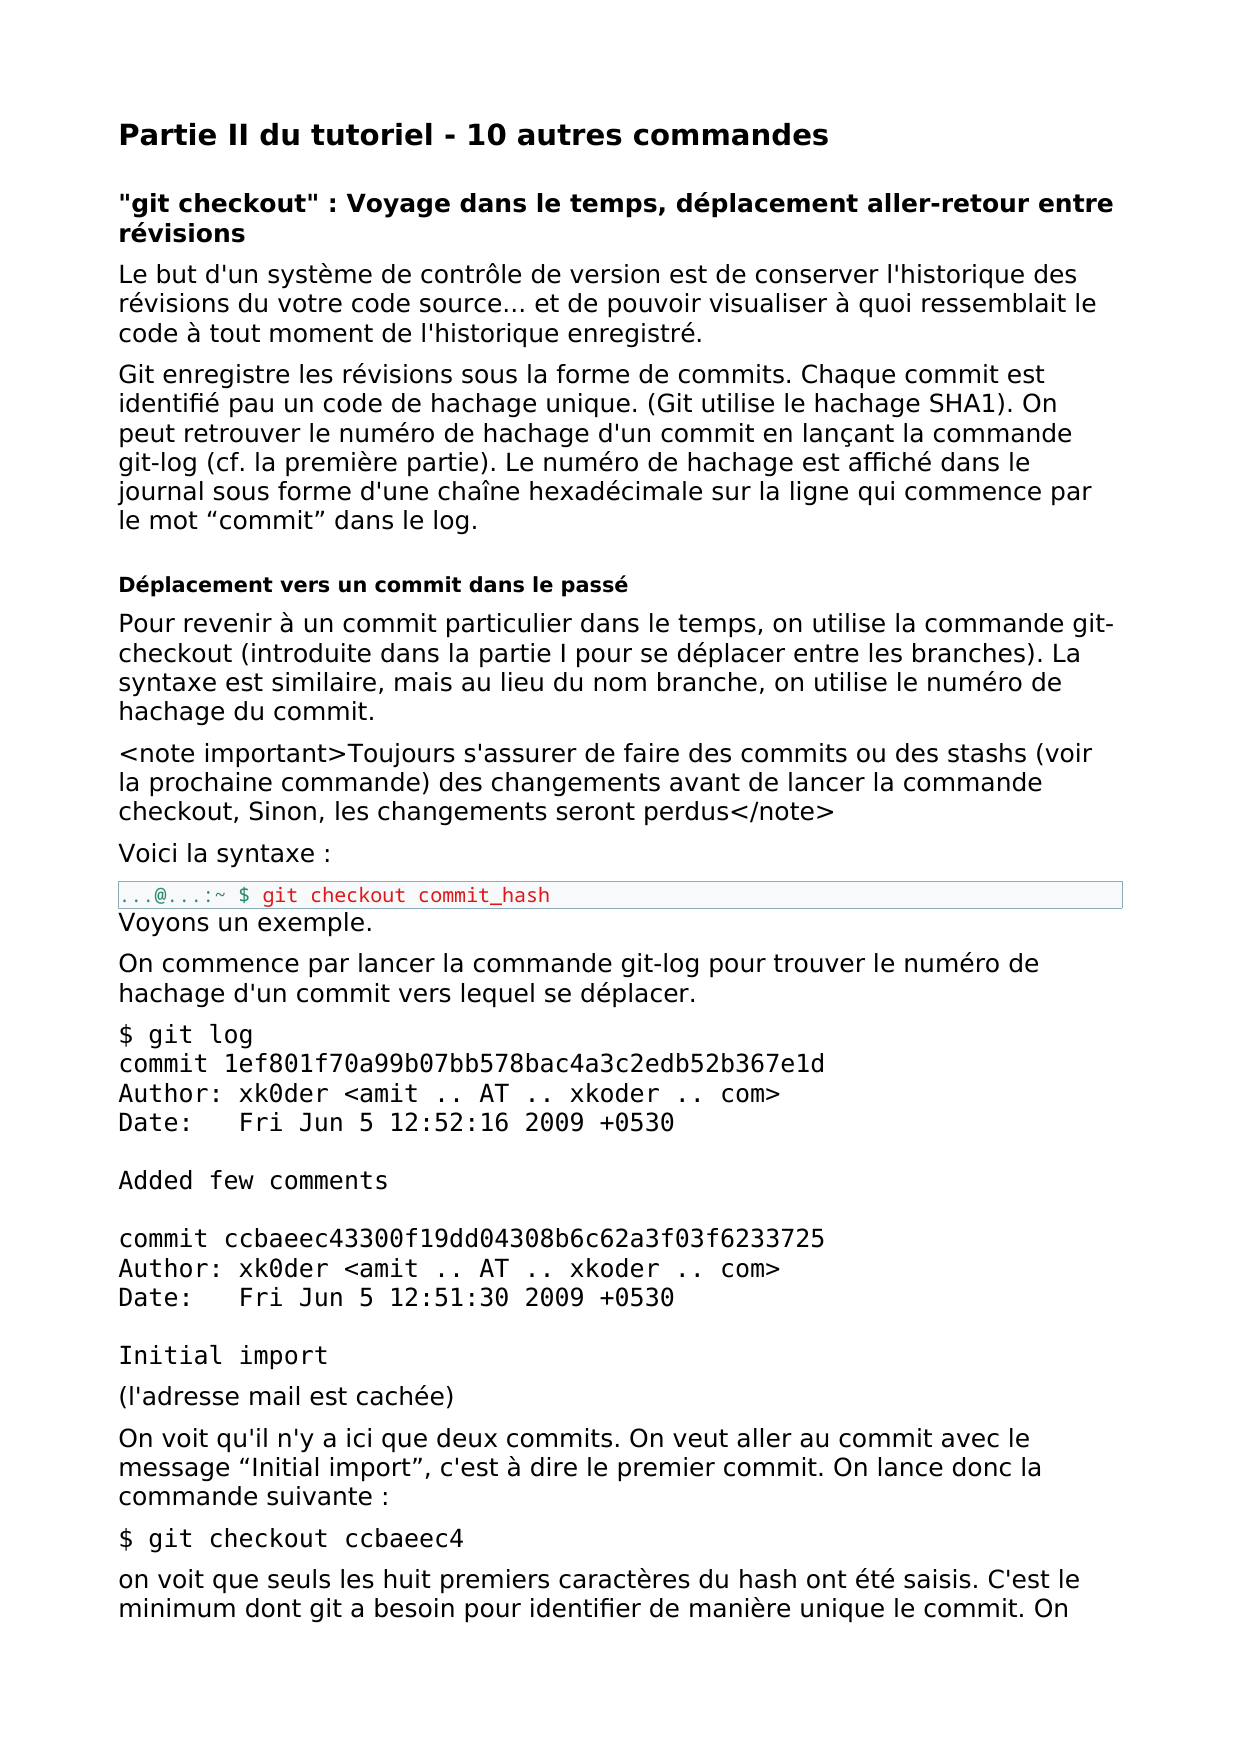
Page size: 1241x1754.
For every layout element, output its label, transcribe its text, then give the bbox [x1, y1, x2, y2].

subtitle "git checkout" : Voyage dans le temps, déplacement aller-retour entre révisions [118, 189, 1122, 248]
text $ git log commit 1ef801f70a99b07bb578bac4a3c2edb52b367e1d Author: xk0der <amit .. AT .. xkoder .. com> Date: Fri Jun 5 12:52:16 2009 +0530 Added few comments commit ccbaeec43300f19dd04308b6c62a3f03f6233725 Author: xk0der <amit .. AT .. xkoder .. com> Date: Fri Jun 5 12:51:30 2009 +0530 Initial import [118, 1021, 1122, 1371]
text ...@...:~ $ git checkout commit_hash [119, 882, 1122, 908]
text Le but d'un système de contrôle de version est de conserver l'historique des révisions du votre code source... et de pouvoir visualiser à quoi ressemblait le code à tout moment de l'historique enregistré. [118, 260, 1122, 348]
text Voici la syntaxe : [118, 839, 1122, 868]
text (l'adresse mail est cachée) [118, 1382, 1122, 1411]
text <note important>Toujours s'assurer de faire des commits ou des stashs (voir la prochaine commande) des changements avant de lancer la commande checkout, Sinon, les changements seront perdus</note> [118, 739, 1122, 826]
text on voit que seuls les huit premiers caractères du hash ont été saisis. C'est le minimum dont git a besoin pour identifier de manière unique le commit. On [118, 1565, 1122, 1623]
text $ git checkout ccbaeec4 [118, 1524, 1122, 1553]
text On commence par lancer la commande git-log pour trouver le numéro de hachage d'un commit vers lequel se déplacer. [118, 950, 1122, 1008]
text On voit qu'il n'y a ici que deux commits. On veut aller au commit avec le message “Initial import”, c'est à dire le premier commit. On lance donc la commande suivante : [118, 1424, 1122, 1511]
subtitle Partie II du tutoriel - 10 autres commandes [118, 118, 1122, 152]
text Git enregistre les révisions sous la forme de commits. Chaque commit est identifié pau un code de hachage unique. (Git utilise le hachage SHA1). On peut retrouver le numéro de hachage d'un commit en lançant la commande git-log (cf. la première partie). Le numéro de hachage est affiché dans le journal sous forme d'une chaîne hexadécimale sur la ligne qui commence par le mot “commit” dans le log. [118, 360, 1122, 535]
text Pour revenir à un commit particulier dans le temps, on utilise la commande git-checkout (introduite dans la partie I pour se déplacer entre les branches). La syntaxe est similaire, mais au lieu du nom branche, on utilise le numéro de hachage du commit. [118, 610, 1122, 726]
subtitle Déplacement vers un commit dans le passé [118, 573, 1122, 597]
text Voyons un exemple. [118, 909, 1122, 937]
